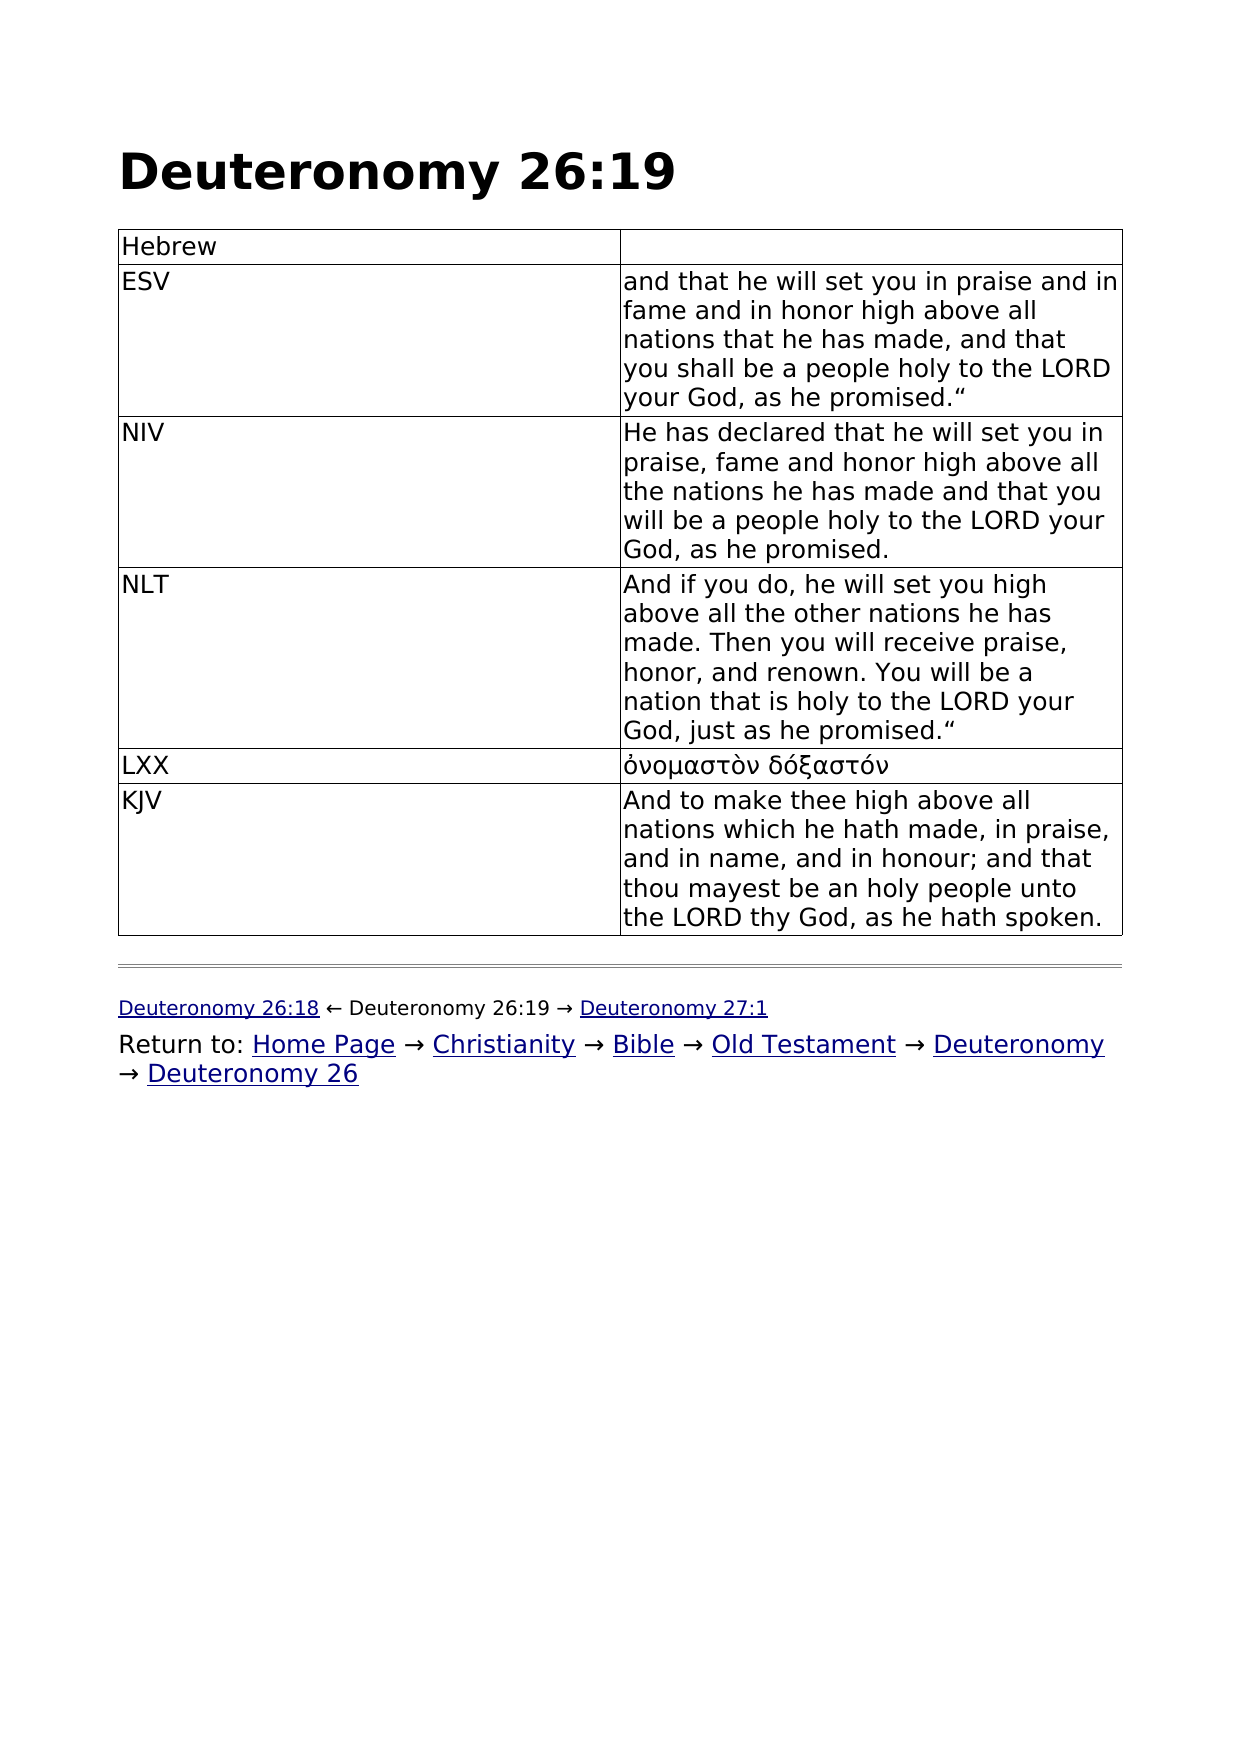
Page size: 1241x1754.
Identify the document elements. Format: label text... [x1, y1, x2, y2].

subtitle Deuteronomy 26:19 [118, 143, 1122, 201]
text Return to: Home Page → Christianity → Bible → Old Testament → Deuteronomy → Deuteronomy 26 [118, 1030, 1122, 1089]
text Deuteronomy 26:18 ← Deuteronomy 26:19 → Deuteronomy 27:1 [118, 996, 1122, 1030]
table_cell And to make thee high above all nations which he hath made, in praise, and in name, and in honour; and that thou mayest be an holy people unto the LORD thy God, as he hath spoken. [621, 784, 1122, 935]
table_cell NLT [119, 568, 620, 748]
table_cell LXX [119, 749, 620, 783]
table_cell and that he will set you in praise and in fame and in honor high above all nations that he has made, and that you shall be a people holy to the LORD your God, as he promised.“ [621, 265, 1122, 416]
table_cell And if you do, he will set you high above all the other nations he has made. Then you will receive praise, honor, and renown. You will be a nation that is holy to the LORD your God, just as he promised.“ [621, 568, 1122, 748]
table_cell ESV [119, 265, 620, 416]
table_header Hebrew [119, 230, 620, 264]
table_cell NIV [119, 417, 620, 567]
table_cell KJV [119, 784, 620, 935]
table_cell ὀνομαστὸν δόξαστόν [621, 749, 1122, 783]
table_cell He has declared that he will set you in praise, fame and honor high above all the nations he has made and that you will be a people holy to the LORD your God, as he promised. [621, 417, 1122, 567]
table_header [621, 230, 1122, 264]
